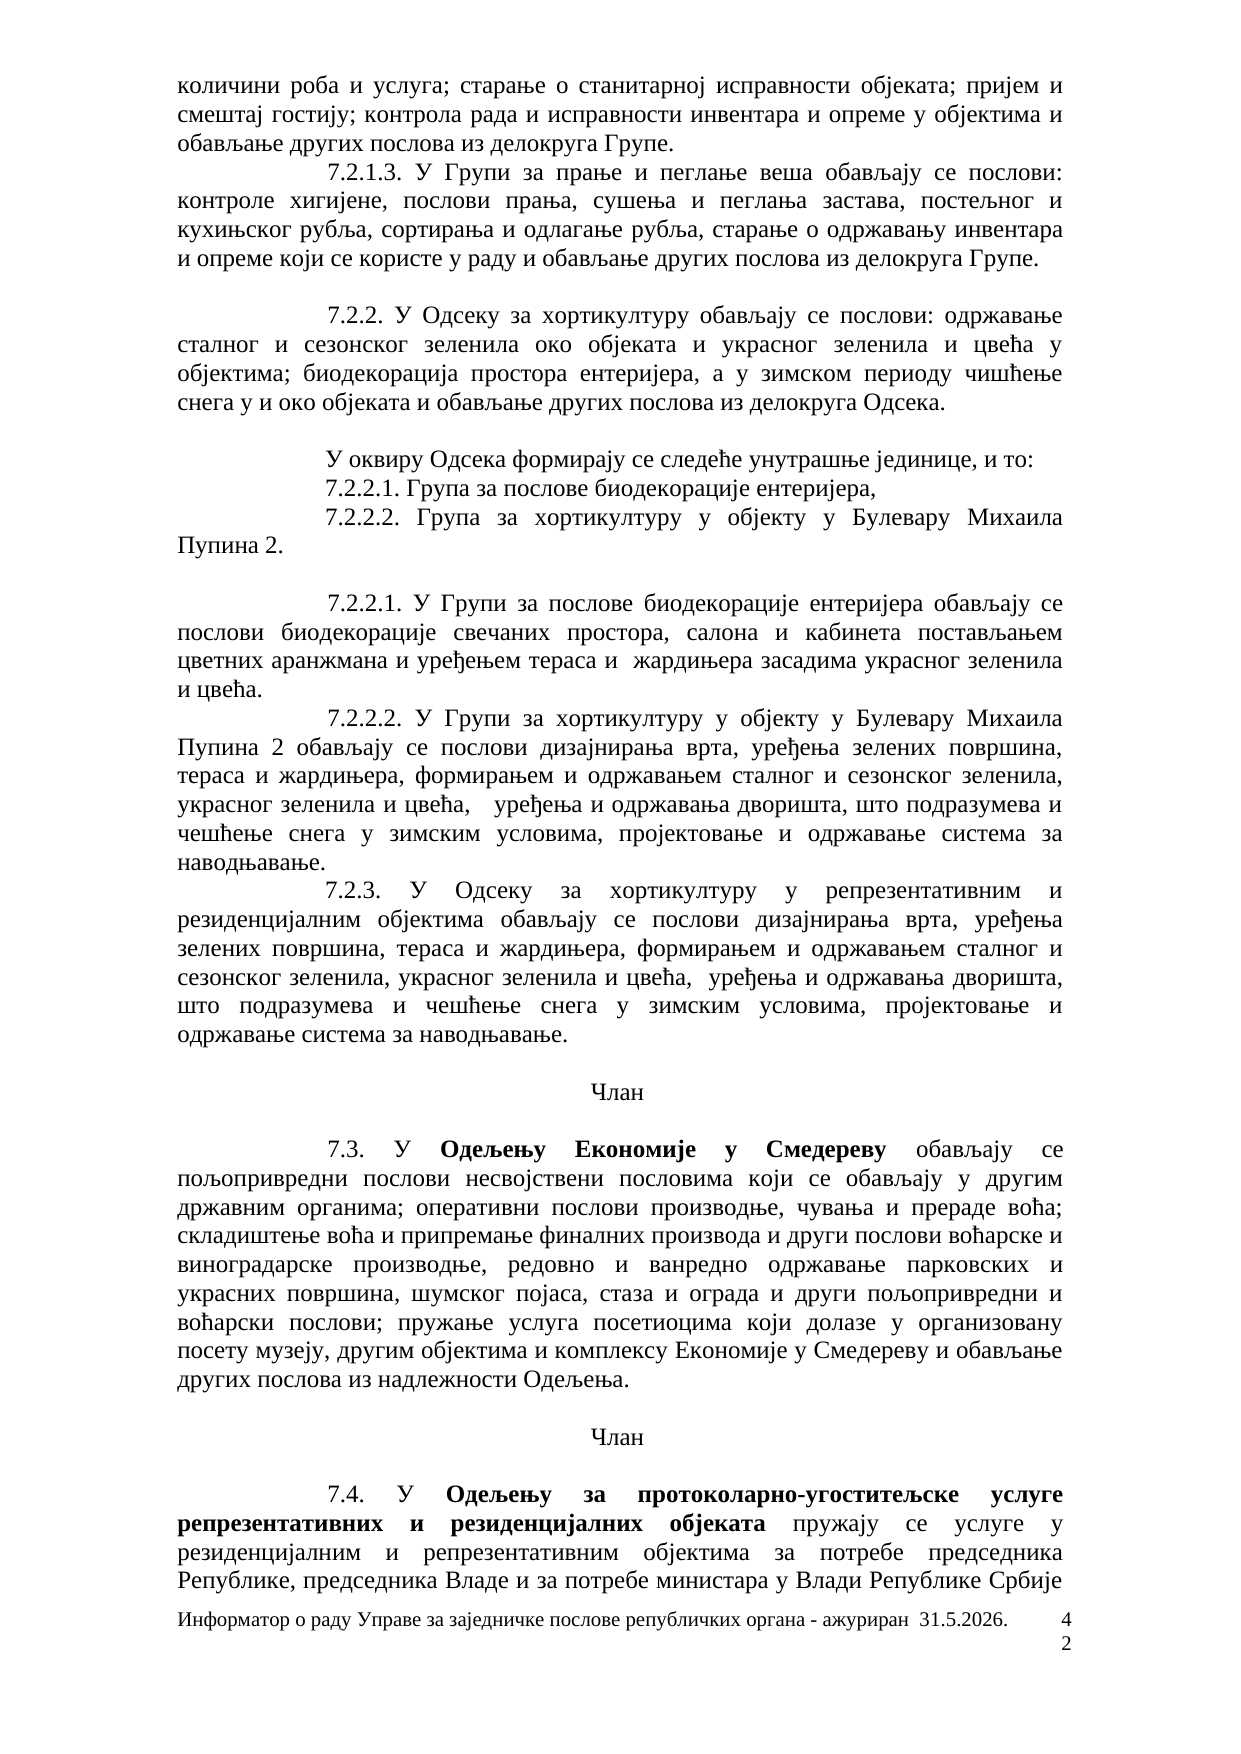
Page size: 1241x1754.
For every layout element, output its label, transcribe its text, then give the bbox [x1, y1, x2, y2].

text Члан [177, 1077, 1063, 1106]
text Члан [177, 1422, 1063, 1451]
text 7.2.2.1. Група за послове биодекорације ентеријера, [177, 473, 1063, 502]
text количини роба и услуга; старање о станитарној исправности објеката; пријем и смештај гостију; контрола рада и исправности инвентара и опреме у објектима и обављање других послова из делокруга Групе. [177, 71, 1063, 157]
text 7.2.2.1. У Групи за послове биодекорације ентеријера обављају се послови биодекорације свечаних простора, салона и кабинета постављањем цветних аранжмана и уређењем тераса и жардињера засадима украсног зеленила и цвећа. [177, 588, 1063, 703]
text 7.2.2. У Одсеку за хортикултуру обављају се послови: одржавање сталног и сезонског зеленила око објеката и украсног зеленила и цвећа у објектима; биодекорација простора ентеријера, а у зимском периоду чишћење снега у и око објеката и обављање других послова из делокруга Одсека. [177, 301, 1063, 416]
text 7.2.3. У Одсеку за хортикултуру у репрезентативним и резиденцијалним објектима обављају се послови дизајнирања врта, уређења зелених површина, тераса и жардињера, формирањем и одржавањем сталног и сезонског зеленила, украсног зеленила и цвећа, уређења и одржавања дворишта, што подразумева и чешћење снега у зимским условима, пројектовање и одржавање система за наводњавање. [177, 876, 1063, 1048]
text У оквиру Одсека формирају се следеће унутрашње јединице, и то: [177, 444, 1063, 473]
text 7.3. У Одељењу Економије у Смедереву обављају се пољопривредни послови несвојствени пословима који се обављају у другим државним органима; оперативни послови производње, чувања и прераде воћа; складиштење воћа и припремање финалних производа и други послови воћарске и виноградарске производње, редовно и ванредно одржавање парковских и украсних површина, шумског појаса, стаза и ограда и други пољопривредни и воћарски послови; пружање услуга посетиоцима који долазе у организовану посету музеју, другим објектима и комплексу Економије у Смедереву и обављање других послова из надлежности Одељења. [177, 1134, 1063, 1393]
text 7.2.2.2. У Групи за хортикултуру у објекту у Булевару Михаила Пупина 2 обављају се послови дизајнирања врта, уређења зелених површина, тераса и жардињера, формирањем и одржавањем сталног и сезонског зеленила, украсног зеленила и цвећа, уређења и одржавања дворишта, што подразумева и чешћење снега у зимским условима, пројектовање и одржавање система за наводњавање. [177, 703, 1063, 876]
text 7.4. У Одељењу за протоколарно-угоститељске услуге репрезентативних и резиденцијалних објеката пружају се услуге у резиденцијалним и репрезентативним објектима за потребе председника Републике, председника Владе и за потребе министара у Влади Републике Србије [177, 1479, 1063, 1594]
text 7.2.1.3. У Групи за прање и пеглање веша обављају се послови: контроле хигијене, послови прања, сушења и пеглања застава, постељног и кухињског рубља, сортирања и одлагање рубља, старање о одржавању инвентара и опреме који се користе у раду и обављање других послова из делокруга Групе. [177, 157, 1063, 272]
text 7.2.2.2. Група за хортикултуру у објекту у Булевару Михаила Пупина 2. [177, 502, 1063, 559]
